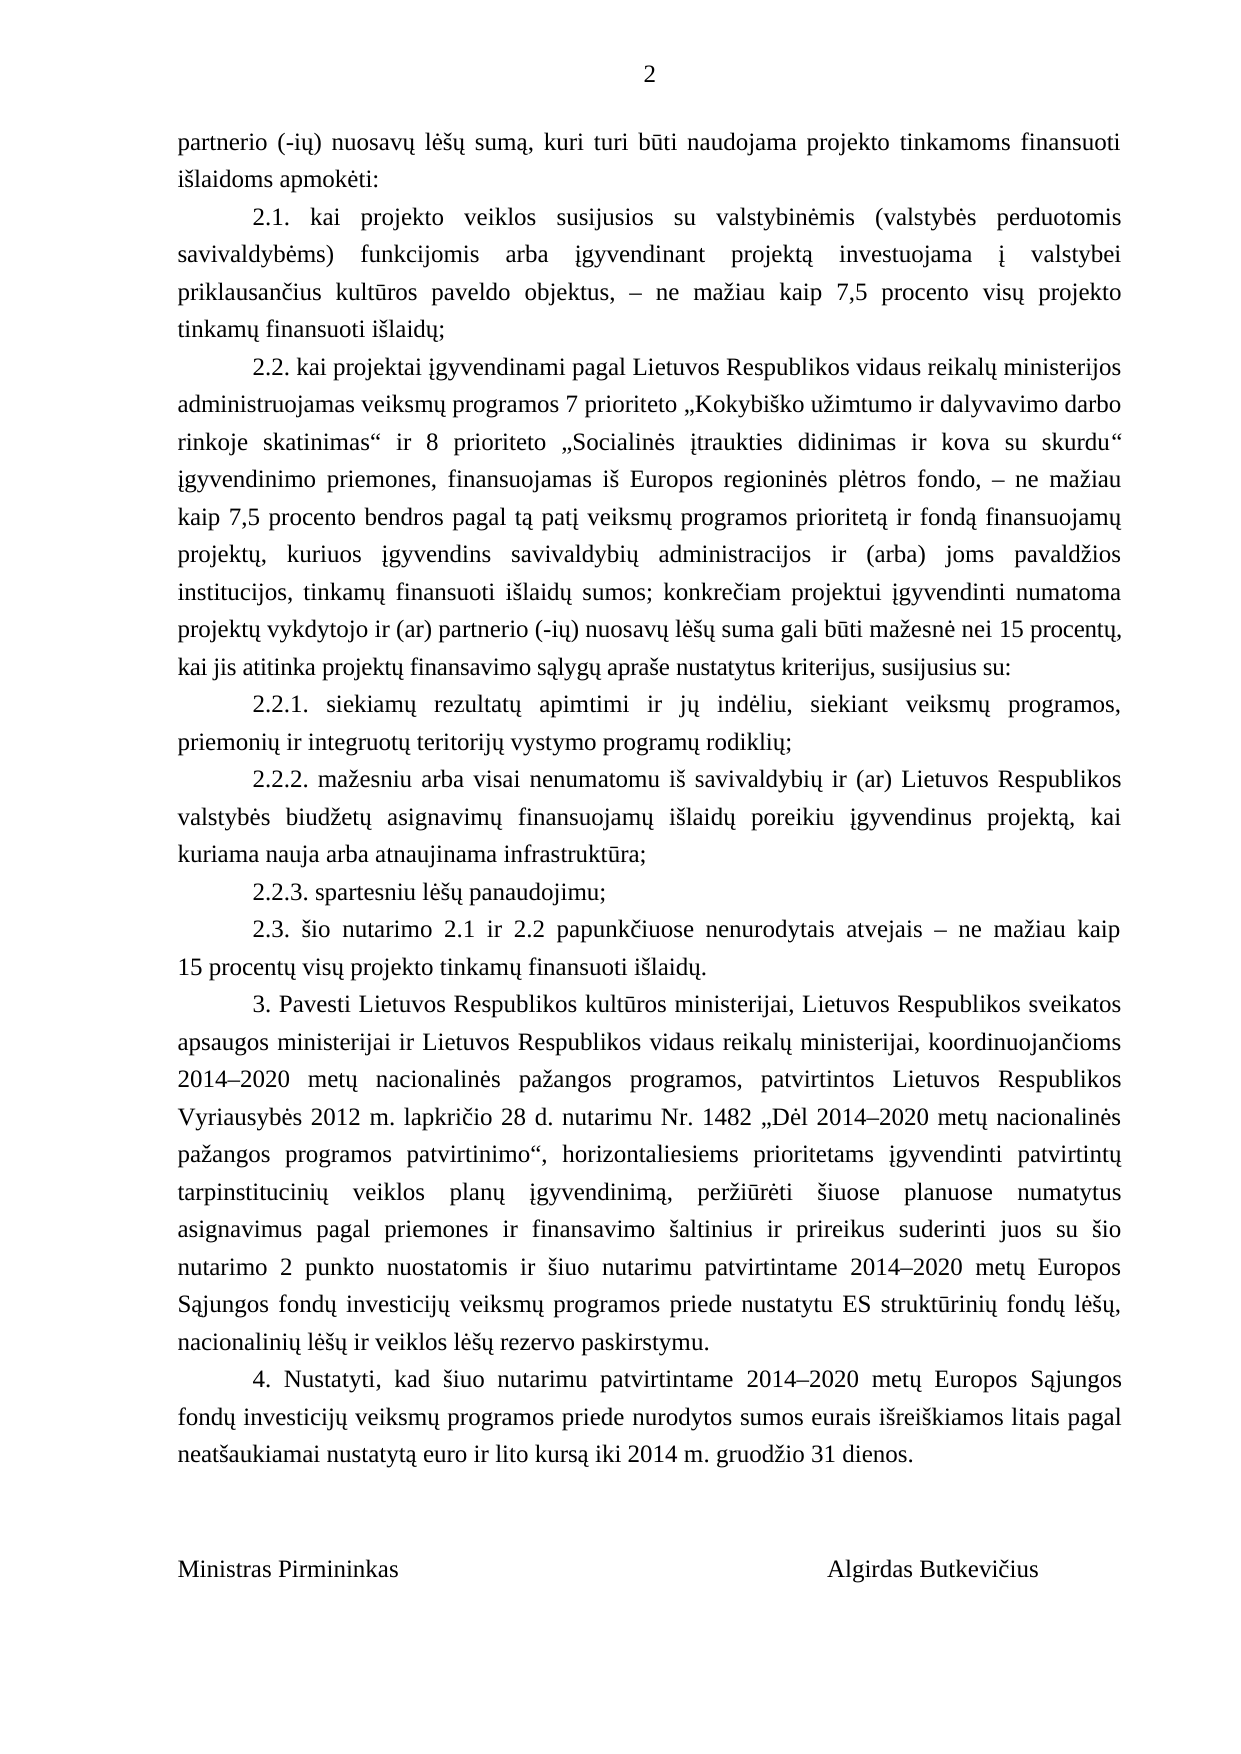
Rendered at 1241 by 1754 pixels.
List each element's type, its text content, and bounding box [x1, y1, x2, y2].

text Ministras Pirmininkas Algirdas Butkevičius [177, 1554, 1122, 1583]
text 2.2.2. mažesniu arba visai nenumatomu iš savivaldybių ir (ar) Lietuvos Respublikos valstybės biudžetų asignavimų finansuojamų išlaidų poreikiu įgyvendinus projektą, kai kuriama nauja arba atnaujinama infrastruktūra; [177, 756, 1122, 868]
text 3. Pavesti Lietuvos Respublikos kultūros ministerijai, Lietuvos Respublikos sveikatos apsaugos ministerijai ir Lietuvos Respublikos vidaus reikalų ministerijai, koordinuojančioms 2014–2020 metų nacionalinės pažangos programos, patvirtintos Lietuvos Respublikos Vyriausybės 2012 m. lapkričio 28 d. nutarimu Nr. 1482 „Dėl 2014–2020 metų nacionalinės pažangos programos patvirtinimo“, horizontaliesiems prioritetams įgyvendinti patvirtintų tarpinstitucinių veiklos planų įgyvendinimą, peržiūrėti šiuose planuose numatytus asignavimus pagal priemones ir finansavimo šaltinius ir prireikus suderinti juos su šio nutarimo 2 punkto nuostatomis ir šiuo nutarimu patvirtintame 2014–2020 metų Europos Sąjungos fondų investicijų veiksmų programos priede nustatytu ES struktūrinių fondų lėšų, nacionalinių lėšų ir veiklos lėšų rezervo paskirstymu. [177, 981, 1122, 1356]
text 2.2.3. spartesniu lėšų panaudojimu; [177, 868, 1122, 906]
text 2.2. kai projektai įgyvendinami pagal Lietuvos Respublikos vidaus reikalų ministerijos administruojamas veiksmų programos 7 prioriteto „Kokybiško užimtumo ir dalyvavimo darbo rinkoje skatinimas“ ir 8 prioriteto „Socialinės įtraukties didinimas ir kova su skurdu“ įgyvendinimo priemones, finansuojamas iš Europos regioninės plėtros fondo, – ne mažiau kaip 7,5 procento bendros pagal tą patį veiksmų programos prioritetą ir fondą finansuojamų projektų, kuriuos įgyvendins savivaldybių administracijos ir (arba) joms pavaldžios institucijos, tinkamų finansuoti išlaidų sumos; konkrečiam projektui įgyvendinti numatoma projektų vykdytojo ir (ar) partnerio (-ių) nuosavų lėšų suma gali būti mažesnė nei 15 procentų, kai jis atitinka projektų finansavimo sąlygų apraše nustatytus kriterijus, susijusius su: [177, 343, 1122, 681]
text 2.1. kai projekto veiklos susijusios su valstybinėmis (valstybės perduotomis savivaldybėms) funkcijomis arba įgyvendinant projektą investuojama į valstybei priklausančius kultūros paveldo objektus, – ne mažiau kaip 7,5 procento visų projekto tinkamų finansuoti išlaidų; [177, 193, 1122, 343]
text 4. Nustatyti, kad šiuo nutarimu patvirtintame 2014–2020 metų Europos Sąjungos fondų investicijų veiksmų programos priede nurodytos sumos eurais išreiškiamos litais pagal neatšaukiamai nustatytą euro ir lito kursą iki 2014 m. gruodžio 31 dienos. [177, 1356, 1122, 1468]
text 2.2.1. siekiamų rezultatų apimtimi ir jų indėliu, siekiant veiksmų programos, priemonių ir integruotų teritorijų vystymo programų rodiklių; [177, 681, 1122, 756]
text partnerio (-ių) nuosavų lėšų sumą, kuri turi būti naudojama projekto tinkamoms finansuoti išlaidoms apmokėti: [177, 118, 1122, 193]
text 2.3. šio nutarimo 2.1 ir 2.2 papunkčiuose nenurodytais atvejais – ne mažiau kaip 15 procentų visų projekto tinkamų finansuoti išlaidų. [177, 906, 1122, 981]
